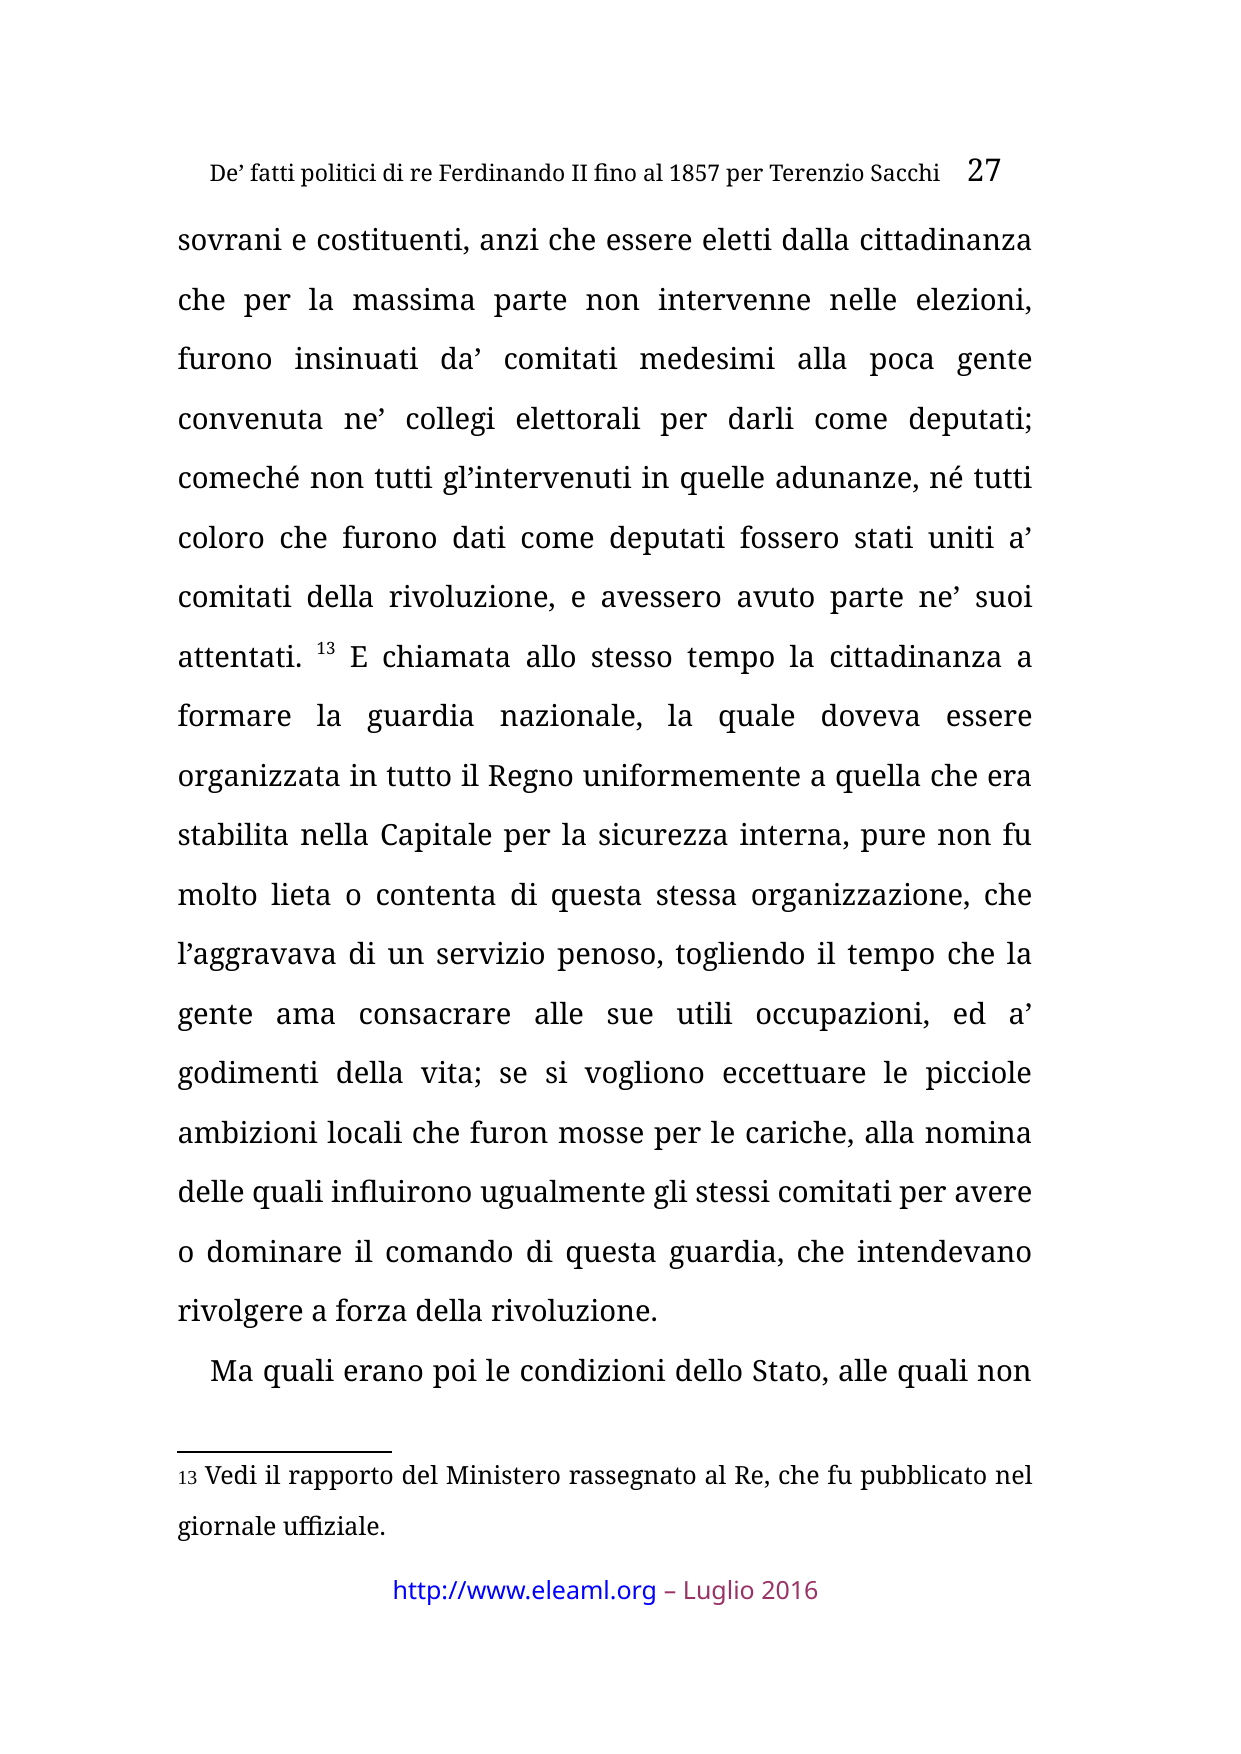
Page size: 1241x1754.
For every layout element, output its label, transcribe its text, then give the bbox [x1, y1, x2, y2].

text Vedi il rapporto del Ministero rassegnato al Re, che fu pubblicato nel giornale uffiziale. [177, 1458, 1033, 1543]
text Ma quali erano poi le condizioni dello Stato, alle quali non [177, 1350, 1033, 1389]
text sovrani e costituenti, anzi che essere eletti dalla cittadinanza che per la massima parte non intervenne nelle elezioni, furono insinuati da’ comitati medesimi alla poca gente convenuta ne’ collegi elettorali per darli come deputati; comeché non tutti gl’intervenuti in quelle adunanze, né tutti coloro che furono dati come deputati fossero stati uniti a’ comitati della rivoluzione, e avessero avuto parte ne’ suoi attentati. E chiamata allo stesso tempo la cittadinanza a formare la guardia nazionale, la quale doveva essere organizzata in tutto il Regno uniformemente a quella che era stabilita nella Capitale per la sicurezza interna, pure non fu molto lieta o contenta di questa stessa organizzazione, che l’aggravava di un servizio penoso, togliendo il tempo che la gente ama consacrare alle sue utili occupazioni, ed a’ godimenti della vita; se si vogliono eccettuare le picciole ambizioni locali che furon mosse per le cariche, alla nomina delle quali influirono ugualmente gli stessi comitati per avere o dominare il comando di questa guardia, che intendevano rivolgere a forza della rivoluzione. [177, 220, 1033, 1330]
